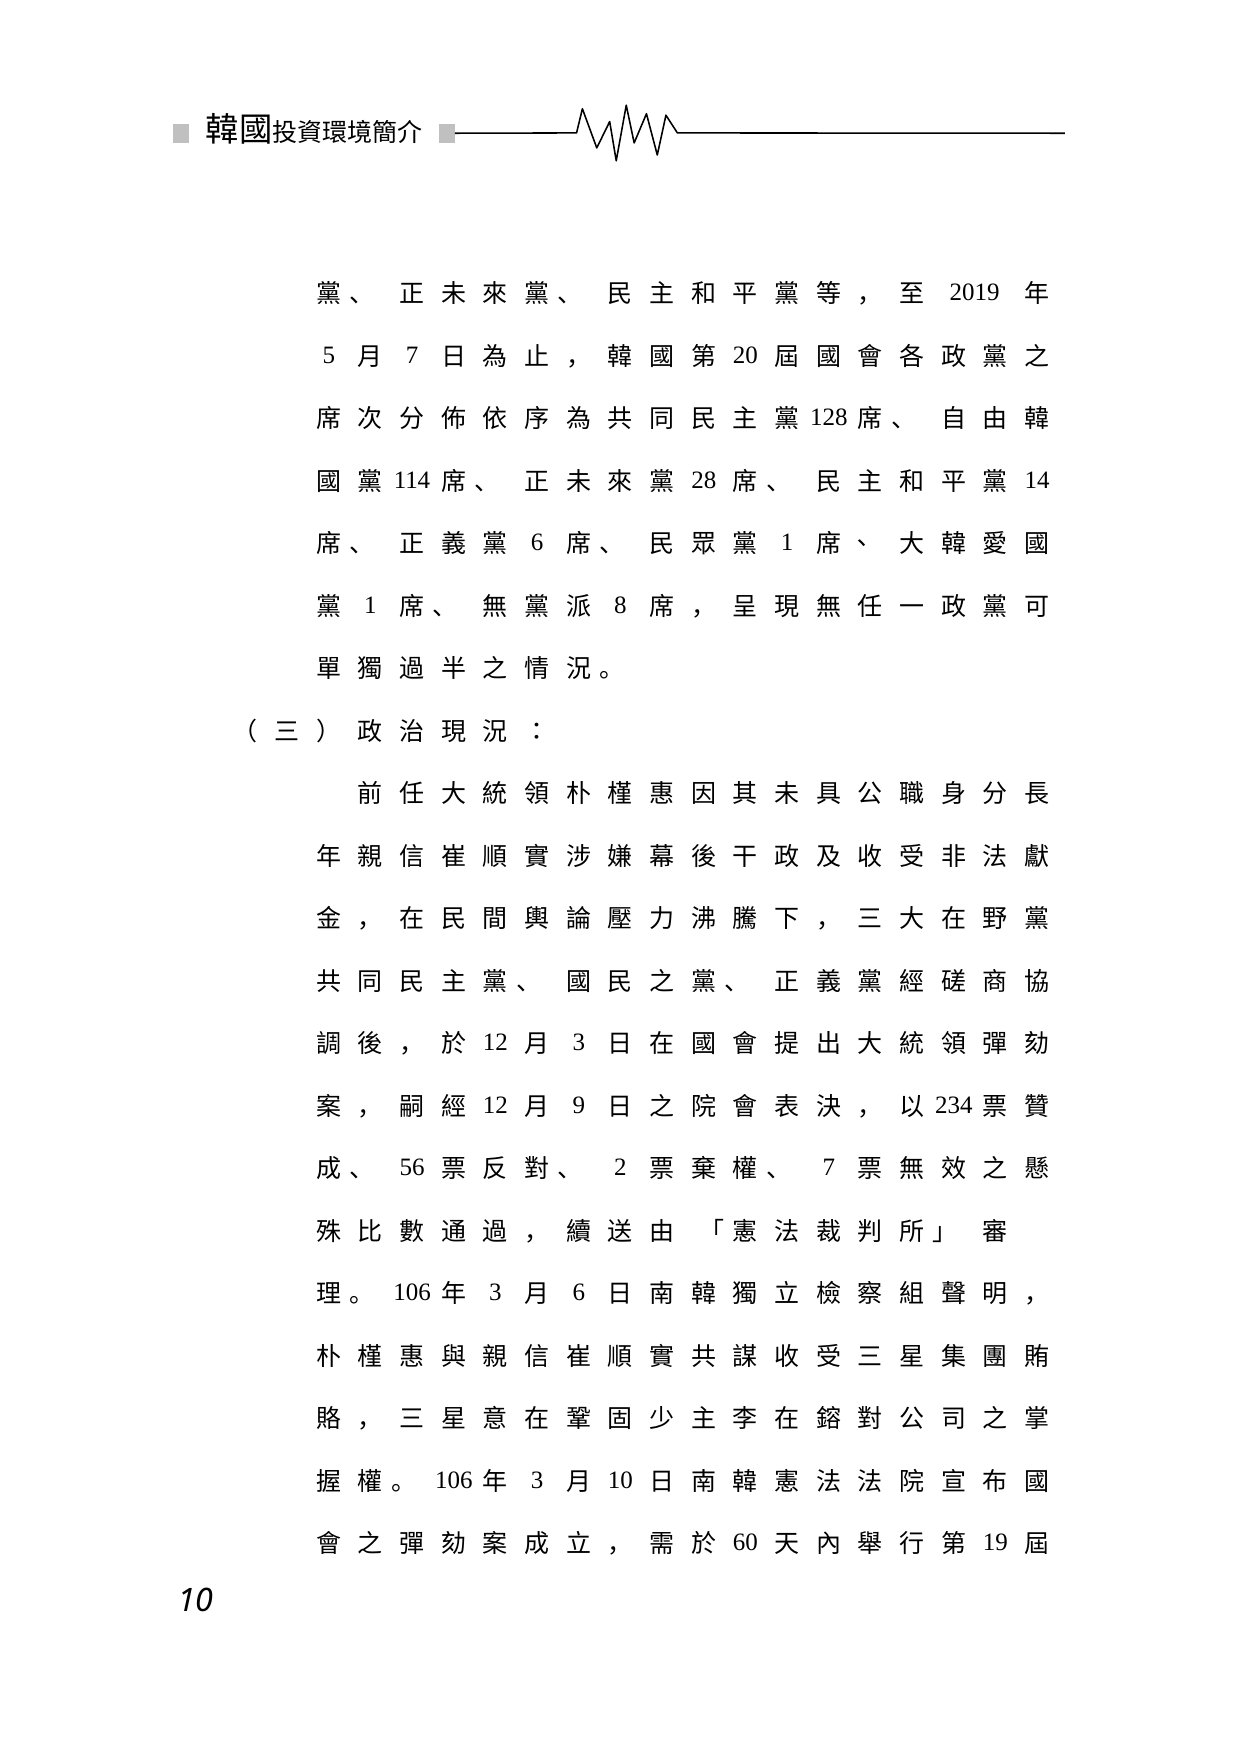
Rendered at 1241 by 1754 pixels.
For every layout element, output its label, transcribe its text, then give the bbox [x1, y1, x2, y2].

text 前任大統領朴槿惠因其未具公職身分長年親信崔順實涉嫌幕後干政及收受非法獻金，在民間輿論壓力沸騰下，三大在野黨共同民主黨、國民之黨、正義黨經磋商協調後，於12月3日在國會提出大統領彈劾案，嗣經12月9日之院會表決，以234票贊成、56票反對、2票棄權、7票無效之懸殊比數通過，續送由「憲法裁判所」審理。106年3月6日南韓獨立檢察組聲明，朴槿惠與親信崔順實共謀收受三星集團賄賂，三星意在鞏固少主李在鎔對公司之掌握權。106年3月10日南韓憲法法院宣布國會之彈劾案成立，需於60天內舉行第19屆 [281, 750, 1058, 1563]
text 黨、正未來黨、民主和平黨等，至2019年5月7日為止，韓國第20屆國會各政黨之席次分佈依序為共同民主黨128席、自由韓國黨114席、正未來黨28席、民主和平黨14席、正義黨6席、民眾黨1席、大韓愛國黨1席、無黨派8席，呈現無任一政黨可單獨過半之情況。 [281, 250, 1058, 688]
text （三）政治現況： [207, 688, 1058, 750]
